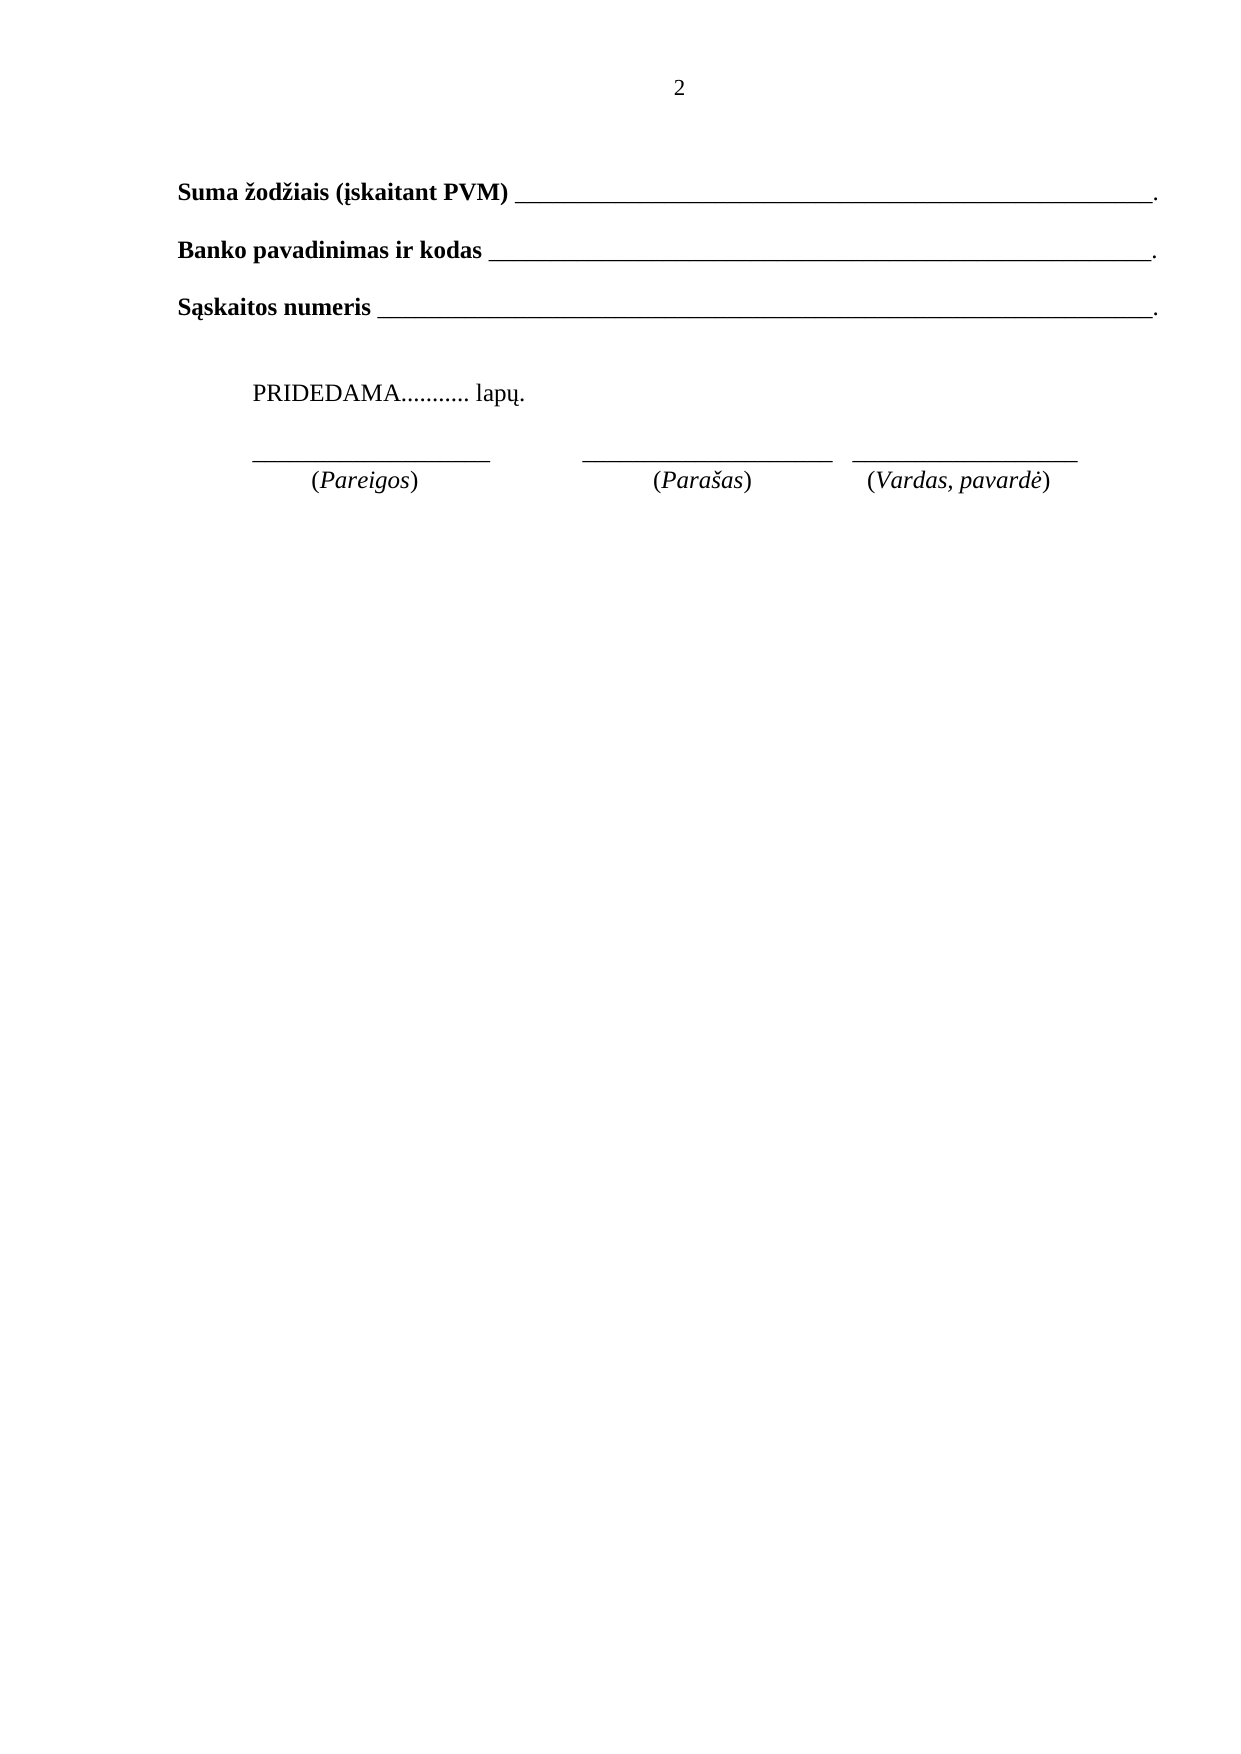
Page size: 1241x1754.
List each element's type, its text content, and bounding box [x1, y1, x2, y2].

text Sąskaitos numeris ______________________________________________________________. [177, 292, 1181, 321]
text PRIDEDAMA........... lapų. [177, 378, 1181, 407]
text Suma žodžiais (įskaitant PVM) ___________________________________________________. [177, 177, 1181, 206]
text ___________________ ____________________ __________________ [177, 436, 1181, 465]
text (Pareigos) (Parašas) (Vardas, pavardė) [177, 465, 1181, 493]
text Banko pavadinimas ir kodas _____________________________________________________. [177, 235, 1181, 263]
